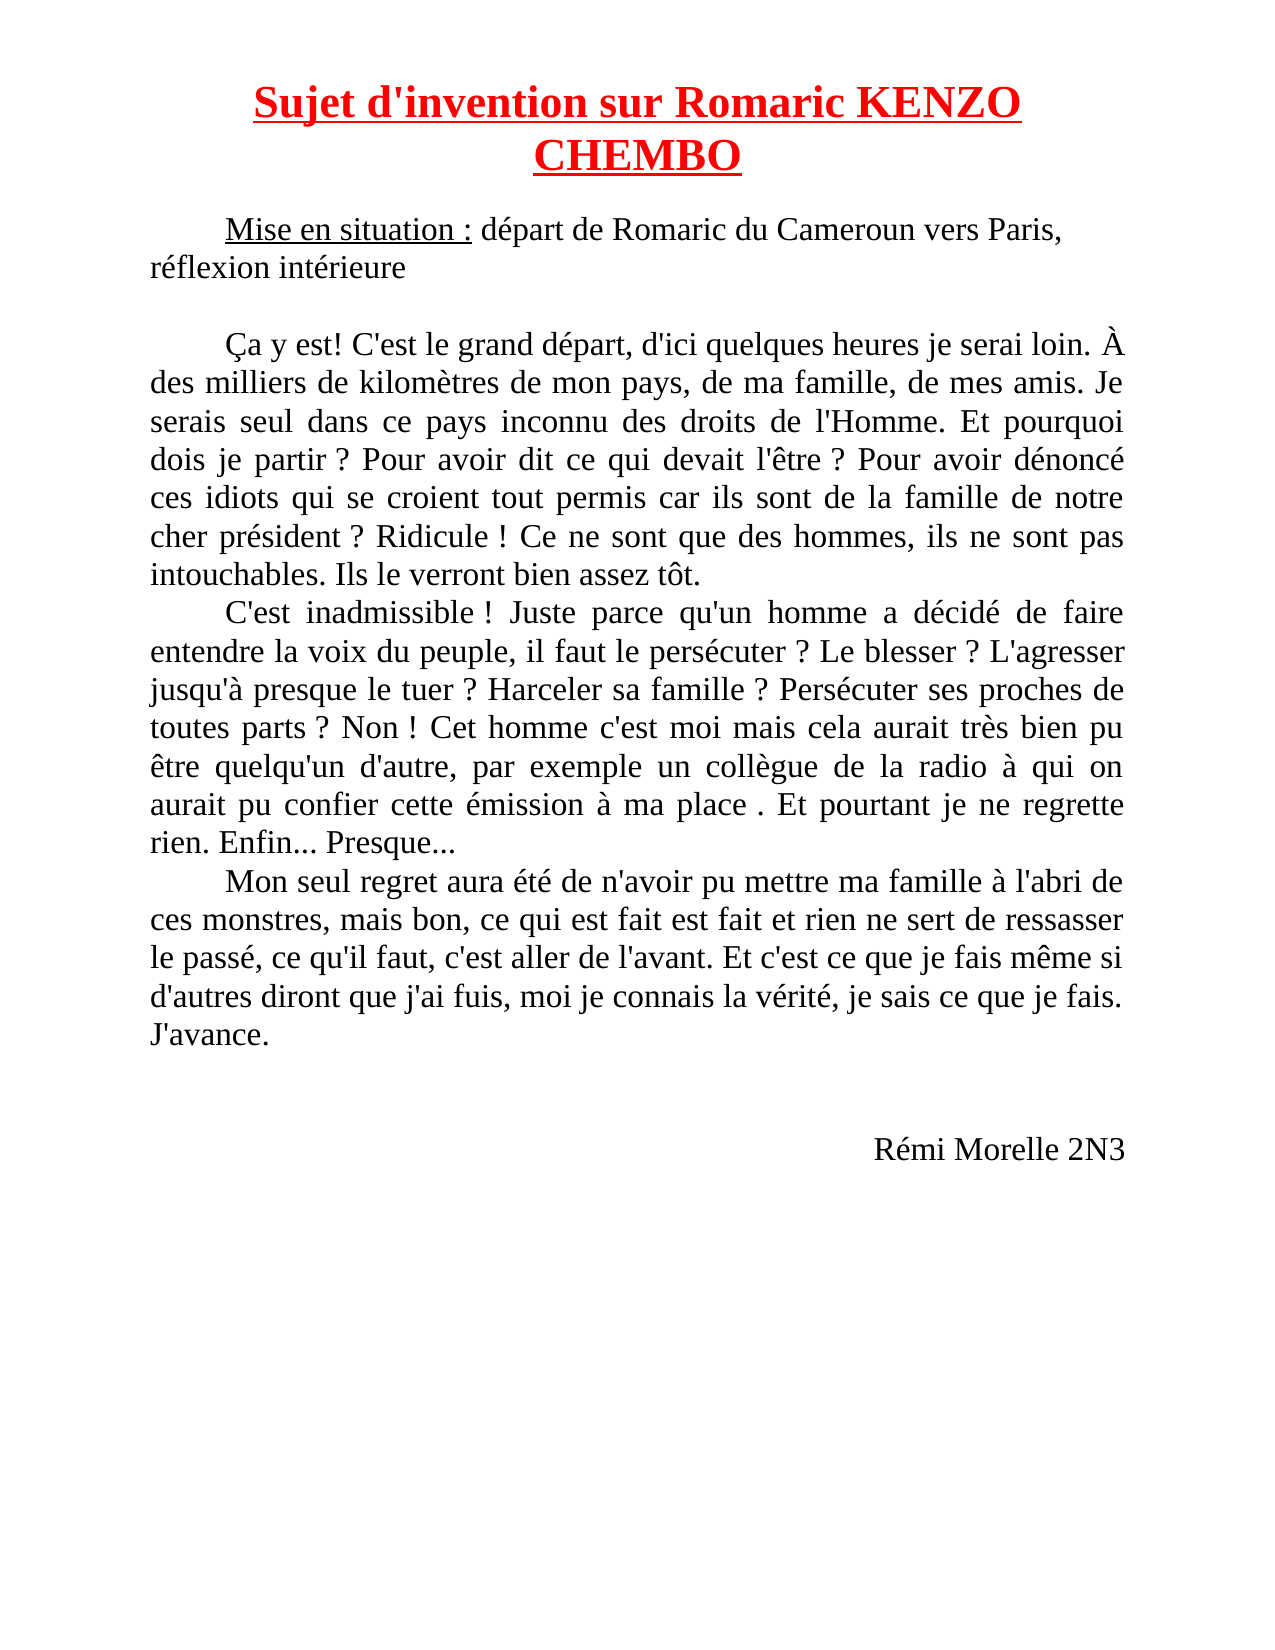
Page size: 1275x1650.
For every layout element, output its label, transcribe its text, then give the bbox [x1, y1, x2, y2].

text Ça y est! C'est le grand départ, d'ici quelques heures je serai loin. À des milliers de kilomètres de mon pays, de ma famille, de mes amis. Je serais seul dans ce pays inconnu des droits de l'Homme. Et pourquoi dois je partir ? Pour avoir dit ce qui devait l'être ? Pour avoir dénoncé ces idiots qui se croient tout permis car ils sont de la famille de notre cher président ? Ridicule ! Ce ne sont que des hommes, ils ne sont pas intouchables. Ils le verront bien assez tôt. [150, 324, 1125, 592]
text Mise en situation : départ de Romaric du Cameroun vers Paris, réflexion intérieure [150, 209, 1125, 286]
text Sujet d'invention sur Romaric KENZO CHEMBO [150, 75, 1125, 180]
text Rémi Morelle 2N3 [150, 1129, 1125, 1167]
text C'est inadmissible ! Juste parce qu'un homme a décidé de faire entendre la voix du peuple, il faut le persécuter ? Le blesser ? L'agresser jusqu'à presque le tuer ? Harceler sa famille ? Persécuter ses proches de toutes parts ? Non ! Cet homme c'est moi mais cela aurait très bien pu être quelqu'un d'autre, par exemple un collègue de la radio à qui on aurait pu confier cette émission à ma place . Et pourtant je ne regrette rien. Enfin... Presque... [150, 592, 1125, 861]
text Mon seul regret aura été de n'avoir pu mettre ma famille à l'abri de ces monstres, mais bon, ce qui est fait est fait et rien ne sert de ressasser le passé, ce qu'il faut, c'est aller de l'avant. Et c'est ce que je fais même si d'autres diront que j'ai fuis, moi je connais la vérité, je sais ce que je fais. J'avance. [150, 861, 1125, 1052]
